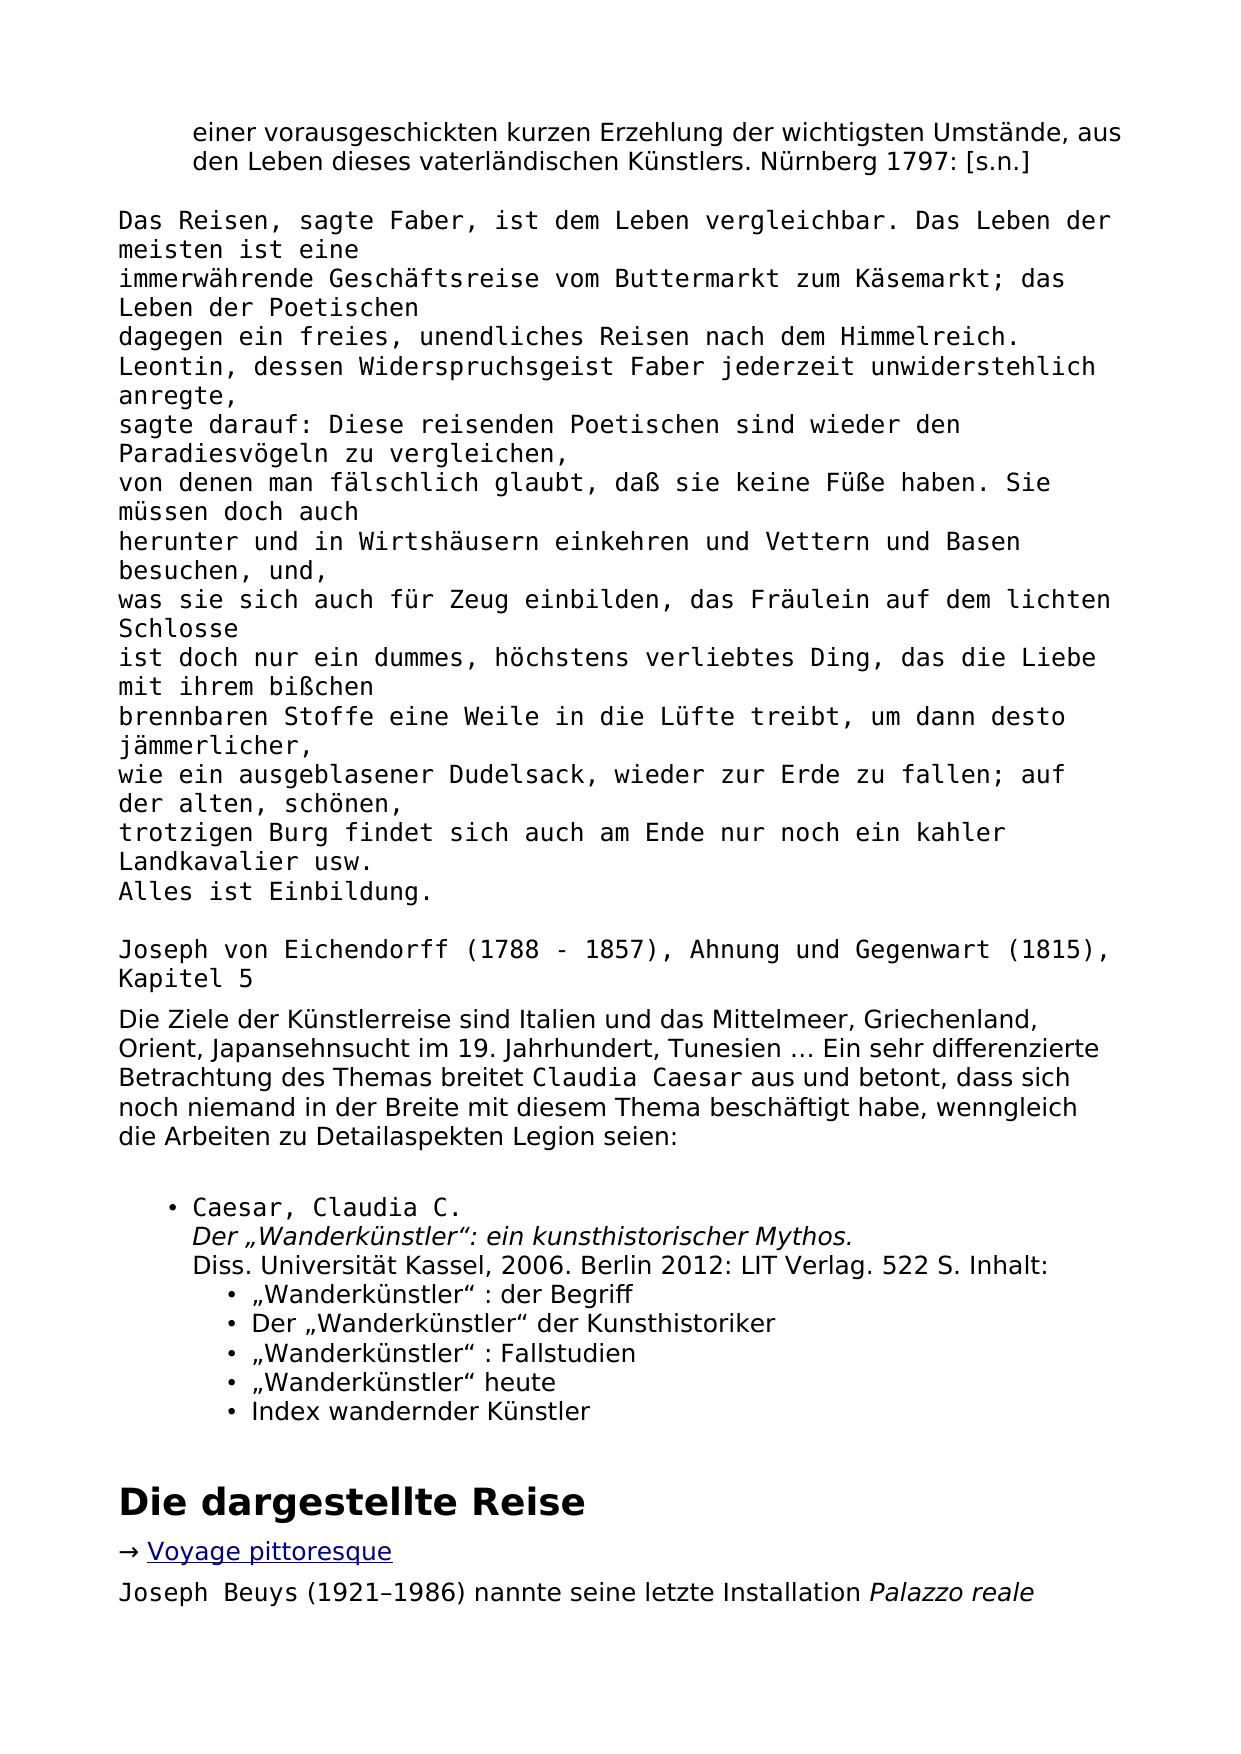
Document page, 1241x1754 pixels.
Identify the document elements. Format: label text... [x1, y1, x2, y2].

list einer vorausgeschickten kurzen Erzehlung der wichtigsten Umstände, aus den Leben dieses vaterländischen Künstlers. Nürnberg 1797: [s.n.] [177, 118, 1122, 176]
list Der „Wanderkünstler“ der Kunsthistoriker [236, 1310, 1122, 1339]
text → Voyage pittoresque [118, 1537, 1122, 1566]
list „Wanderkünstler“ heute [236, 1368, 1122, 1397]
list „Wanderkünstler“ : Fallstudien [236, 1339, 1122, 1368]
list „Wanderkünstler“ : der Begriff [236, 1281, 1122, 1310]
list Caesar, Claudia C. Der „Wanderkünstler“: ein kunsthistorischer Mythos. Diss. Universität Kassel, 2006. Berlin 2012: LIT Verlag. 522 S. Inhalt: [177, 1193, 1122, 1281]
text Das Reisen, sagte Faber, ist dem Leben vergleichbar. Das Leben der meisten ist eine immerwährende Geschäftsreise vom Buttermarkt zum Käsemarkt; das Leben der Poetischen dagegen ein freies, unendliches Reisen nach dem Himmelreich. Leontin, dessen Widerspruchsgeist Faber jederzeit unwiderstehlich anregte, sagte darauf: Diese reisenden Poetischen sind wieder den Paradiesvögeln zu vergleichen, von denen man fälschlich glaubt, daß sie keine Füße haben. Sie müssen doch auch herunter und in Wirtshäusern einkehren und Vettern und Basen besuchen, und, was sie sich auch für Zeug einbilden, das Fräulein auf dem lichten Schlosse ist doch nur ein dummes, höchstens verliebtes Ding, das die Liebe mit ihrem bißchen brennbaren Stoffe eine Weile in die Lüfte treibt, um dann desto jämmerlicher, wie ein ausgeblasener Dudelsack, wieder zur Erde zu fallen; auf der alten, schönen, trotzigen Burg findet sich auch am Ende nur noch ein kahler Landkavalier usw. Alles ist Einbildung. Joseph von Eichendorff (1788 - 1857), Ahnung und Gegenwart (1815), Kapitel 5 [118, 206, 1122, 993]
text Joseph Beuys (1921–1986) nannte seine letzte Installation Palazzo reale [118, 1579, 1122, 1608]
subtitle Die dargestellte Reise [118, 1481, 1122, 1524]
text Die Ziele der Künstlerreise sind Italien und das Mittelmeer, Griechenland, Orient, Japansehnsucht im 19. Jahrhundert, Tunesien … Ein sehr differenzierte Betrachtung des Themas breitet Claudia Caesar aus und betont, dass sich noch niemand in der Breite mit diesem Thema beschäftigt habe, wenngleich die Arbeiten zu Detailaspekten Legion seien: [118, 1005, 1122, 1151]
list Index wandernder Künstler [236, 1397, 1122, 1426]
